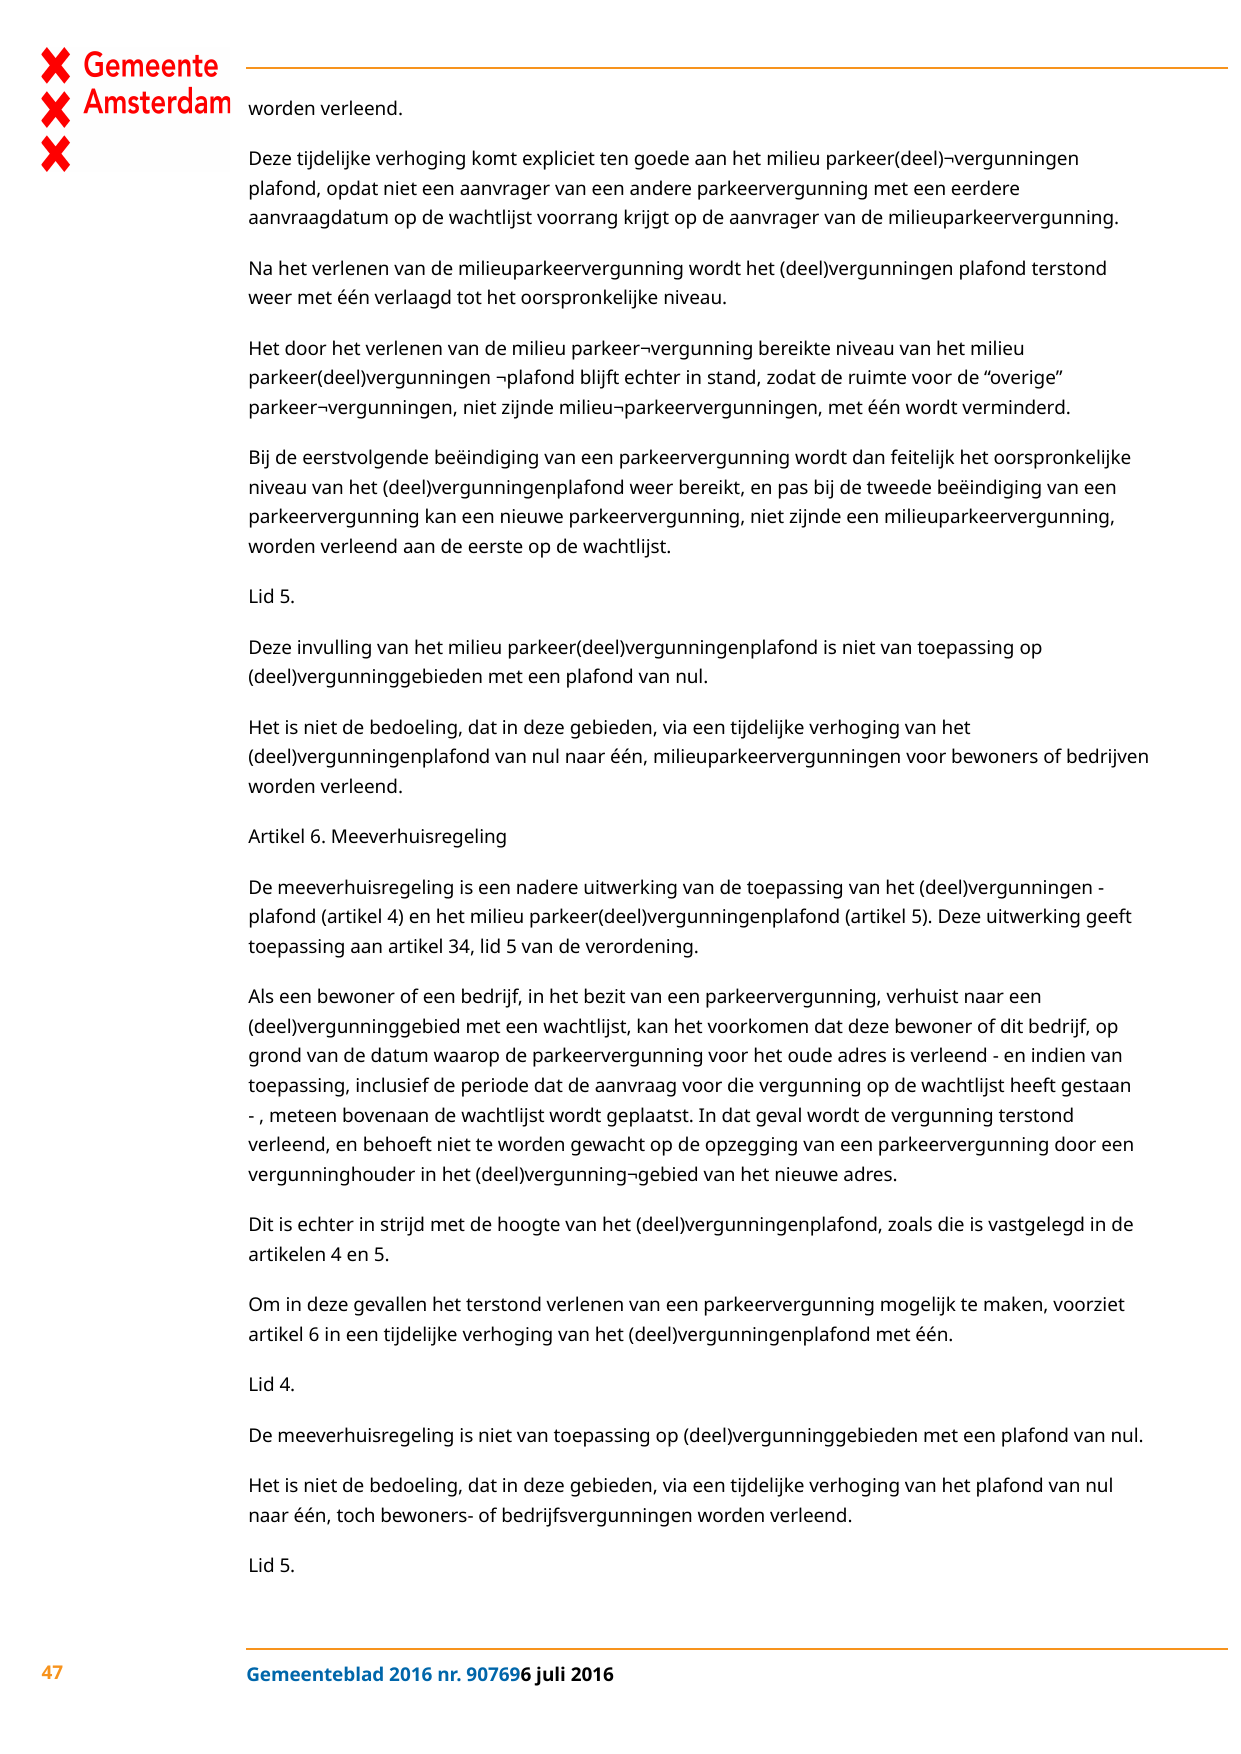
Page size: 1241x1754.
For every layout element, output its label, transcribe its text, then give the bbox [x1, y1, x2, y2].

text Deze invulling van het milieu parkeer(deel)vergunningenplafond is niet van toepassing op (deel)vergunninggebieden met een plafond van nul. [248, 634, 1152, 689]
text Het is niet de bedoeling, dat in deze gebieden, via een tijdelijke verhoging van het (deel)vergunningenplafond van nul naar één, milieuparkeervergunningen voor bewoners of bedrijven worden verleend. [248, 714, 1152, 799]
text Het is niet de bedoeling, dat in deze gebieden, via een tijdelijke verhoging van het plafond van nul naar één, toch bewoners- of bedrijfsvergunningen worden verleend. [248, 1472, 1152, 1528]
text De meeverhuisregeling is een nadere uitwerking van de toepassing van het (deel)vergunningen -plafond (artikel 4) en het milieu parkeer(deel)vergunningenplafond (artikel 5). Deze uitwerking geeft toepassing aan artikel 34, lid 5 van de verordening. [248, 874, 1152, 959]
text Om in deze gevallen het terstond verlenen van een parkeervergunning mogelijk te maken, voorziet artikel 6 in een tijdelijke verhoging van het (deel)vergunningenplafond met één. [248, 1291, 1152, 1347]
text Na het verlenen van de milieuparkeervergunning wordt het (deel)vergunningen plafond terstond weer met één verlaagd tot het oorspronkelijke niveau. [248, 255, 1152, 310]
text Artikel 6. Meeverhuisregeling [248, 823, 1152, 849]
text Dit is echter in strijd met de hoogte van het (deel)vergunningenplafond, zoals die is vastgelegd in de artikelen 4 en 5. [248, 1211, 1152, 1267]
picture [41, 47, 231, 172]
text Het door het verlenen van de milieu parkeer¬vergunning bereikte niveau van het milieu parkeer(deel)vergunningen ¬plafond blijft echter in stand, zodat de ruimte voor de “overige” parkeer¬vergunningen, niet zijnde milieu¬parkeervergunningen, met één wordt verminderd. [248, 335, 1152, 420]
text Lid 5. [248, 1552, 1152, 1578]
text Als een bewoner of een bedrijf, in het bezit van een parkeervergunning, verhuist naar een (deel)vergunninggebied met een wachtlijst, kan het voorkomen dat deze bewoner of dit bedrijf, op grond van de datum waarop de parkeervergunning voor het oude adres is verleend - en indien van toepassing, inclusief de periode dat de aanvraag voor die vergunning op de wachtlijst heeft gestaan - , meteen bovenaan de wachtlijst wordt geplaatst. In dat geval wordt de vergunning terstond verleend, en behoeft niet te worden gewacht op de opzegging van een parkeervergunning door een vergunninghouder in het (deel)vergunning¬gebied van het nieuwe adres. [248, 983, 1152, 1187]
text Bij de eerstvolgende beëindiging van een parkeervergunning wordt dan feitelijk het oorspronkelijke niveau van het (deel)vergunningenplafond weer bereikt, en pas bij de tweede beëindiging van een parkeervergunning kan een nieuwe parkeervergunning, niet zijnde een milieuparkeervergunning, worden verleend aan de eerste op de wachtlijst. [248, 444, 1152, 559]
text worden verleend. [248, 95, 1152, 121]
text Lid 5. [248, 583, 1152, 609]
text Lid 4. [248, 1371, 1152, 1397]
text De meeverhuisregeling is niet van toepassing op (deel)vergunninggebieden met een plafond van nul. [248, 1422, 1152, 1448]
text Deze tijdelijke verhoging komt expliciet ten goede aan het milieu parkeer(deel)¬vergunningen plafond, opdat niet een aanvrager van een andere parkeervergunning met een eerdere aanvraagdatum op de wachtlijst voorrang krijgt op de aanvrager van de milieuparkeervergunning. [248, 145, 1152, 230]
